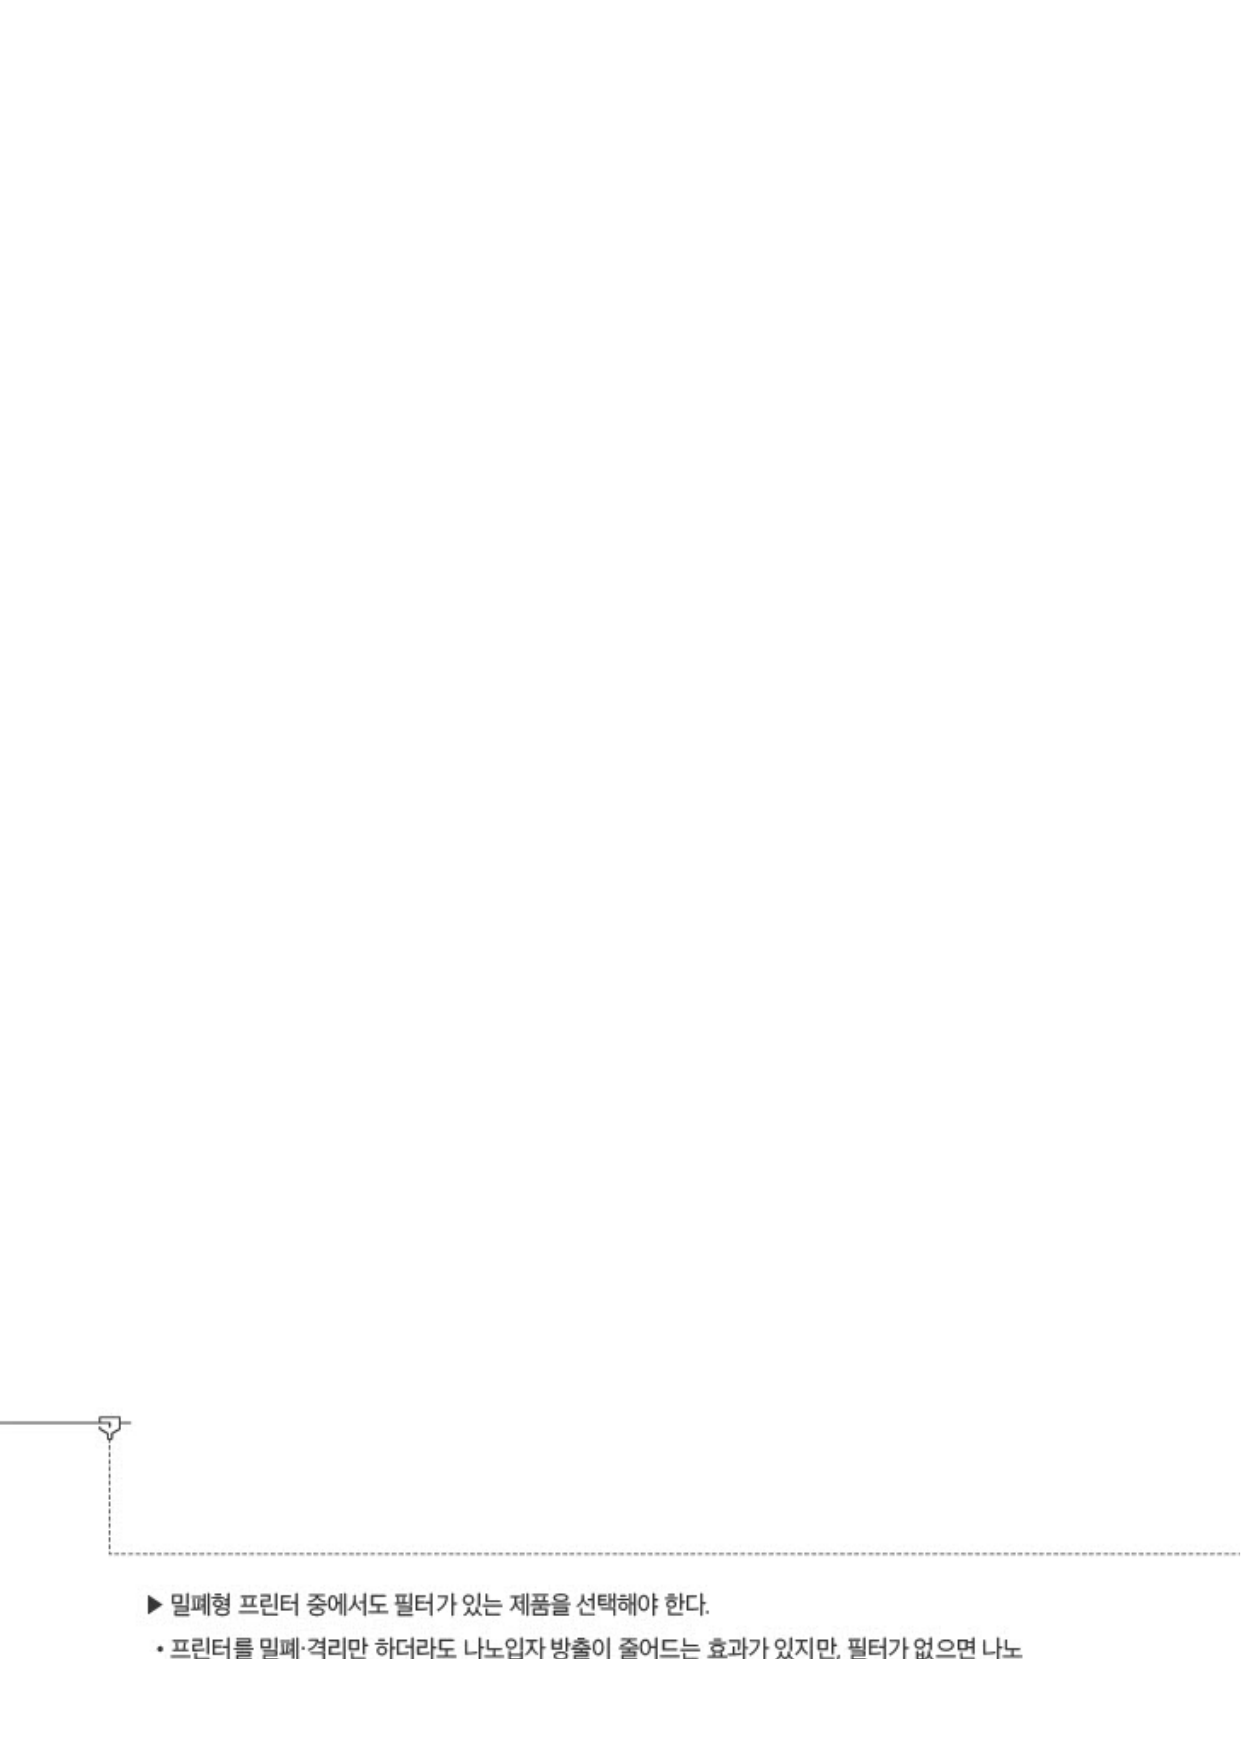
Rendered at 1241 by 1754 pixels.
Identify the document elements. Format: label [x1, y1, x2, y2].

picture [0, 1326, 1241, 1659]
